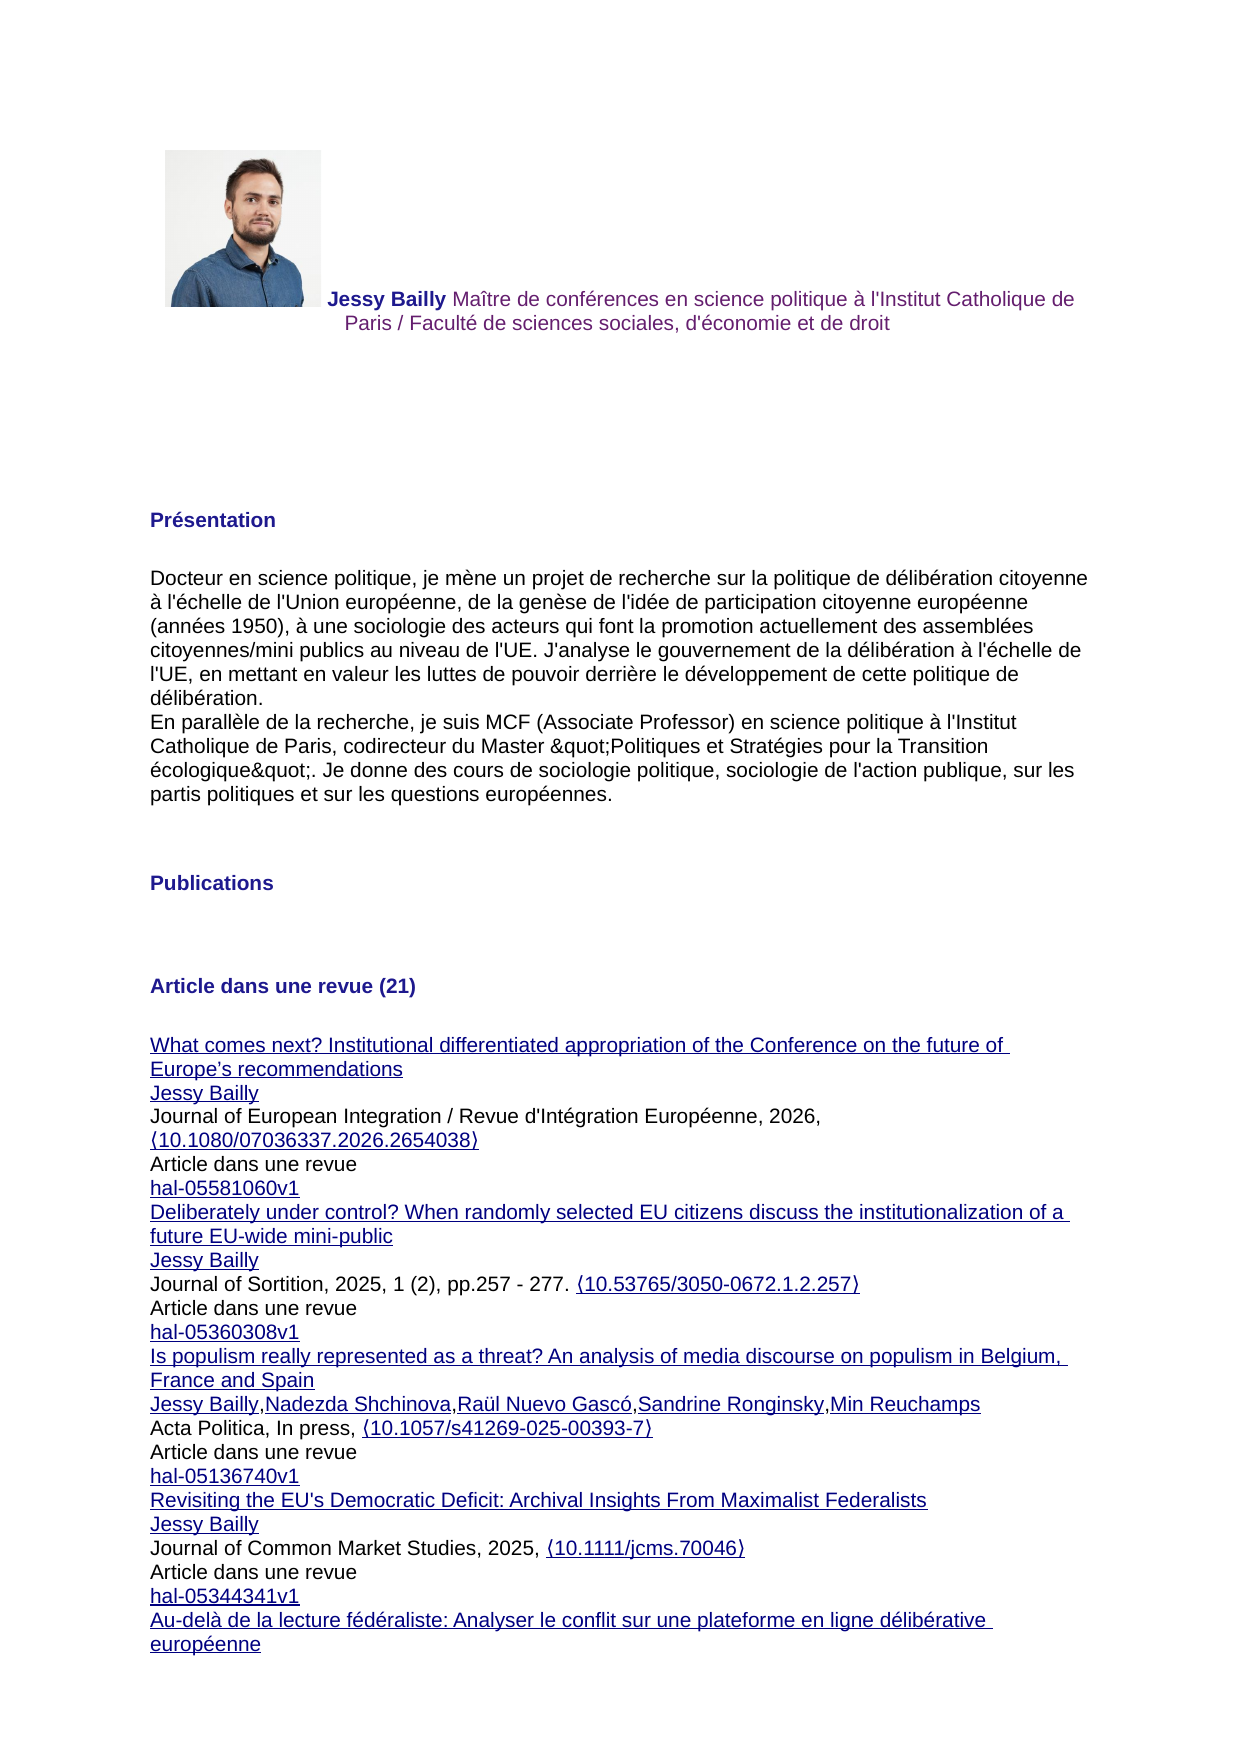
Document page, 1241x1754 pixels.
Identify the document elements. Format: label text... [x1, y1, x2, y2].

table_cell Au-delà de la lecture fédéraliste: Analyser le conflit sur une plateforme en ligne délibérative européenne [150, 1608, 1090, 1655]
table_cell Deliberately under control? When randomly selected EU citizens discuss the institutionalization of a future EU-wide mini-public Jessy Bailly Journal of Sortition, 2025, 1 (2), pp.257 - 277. ⟨10.53765/3050-0672.1.2.257⟩ Article dans une revue hal-05360308v1 [150, 1200, 1090, 1344]
table_cell Revisiting the EU's Democratic Deficit: Archival Insights From Maximalist Federalists Jessy Bailly Journal of Common Market Studies, 2025, ⟨10.1111/jcms.70046⟩ Article dans une revue hal-05344341v1 [150, 1488, 1090, 1607]
subtitle Présentation [150, 507, 1090, 531]
text En parallèle de la recherche, je suis MCF (Associate Professor) en science politique à l'Institut Catholique de Paris, codirecteur du Master &quot;Politiques et Stratégies pour la Transition écologique&quot;. Je donne des cours de sociologie politique, sociologie de l'action publique, sur les partis politiques et sur les questions européennes. [150, 709, 1090, 805]
subtitle Article dans une revue (21) [150, 974, 1090, 998]
picture [165, 150, 322, 307]
subtitle Publications [150, 871, 1090, 895]
table_cell Is populism really represented as a threat? An analysis of media discourse on populism in Belgium, France and Spain Jessy Bailly,Nadezda Shchinova,Raül Nuevo Gascó,Sandrine Ronginsky,Min Reuchamps Acta Politica, In press, ⟨10.1057/s41269-025-00393-7⟩ Article dans une revue hal-05136740v1 [150, 1344, 1090, 1488]
text Docteur en science politique, je mène un projet de recherche sur la politique de délibération citoyenne à l'échelle de l'Union européenne, de la genèse de l'idée de participation citoyenne européenne (années 1950), à une sociologie des acteurs qui font la promotion actuellement des assemblées citoyennes/mini publics au niveau de l'UE. J'analyse le gouvernement de la délibération à l'échelle de l'UE, en mettant en valeur les luttes de pouvoir derrière le développement de cette politique de délibération. [150, 566, 1090, 709]
table_header What comes next? Institutional differentiated appropriation of the Conference on the future of Europe’s recommendations Jessy Bailly Journal of European Integration / Revue d'Intégration Européenne, 2026, ⟨10.1080/07036337.2026.2654038⟩ Article dans une revue hal-05581060v1 [150, 1033, 1090, 1200]
subtitle Jessy Bailly Maître de conférences en science politique à l'Institut Catholique de Paris / Faculté de sciences sociales, d'économie et de droit [150, 150, 1090, 334]
